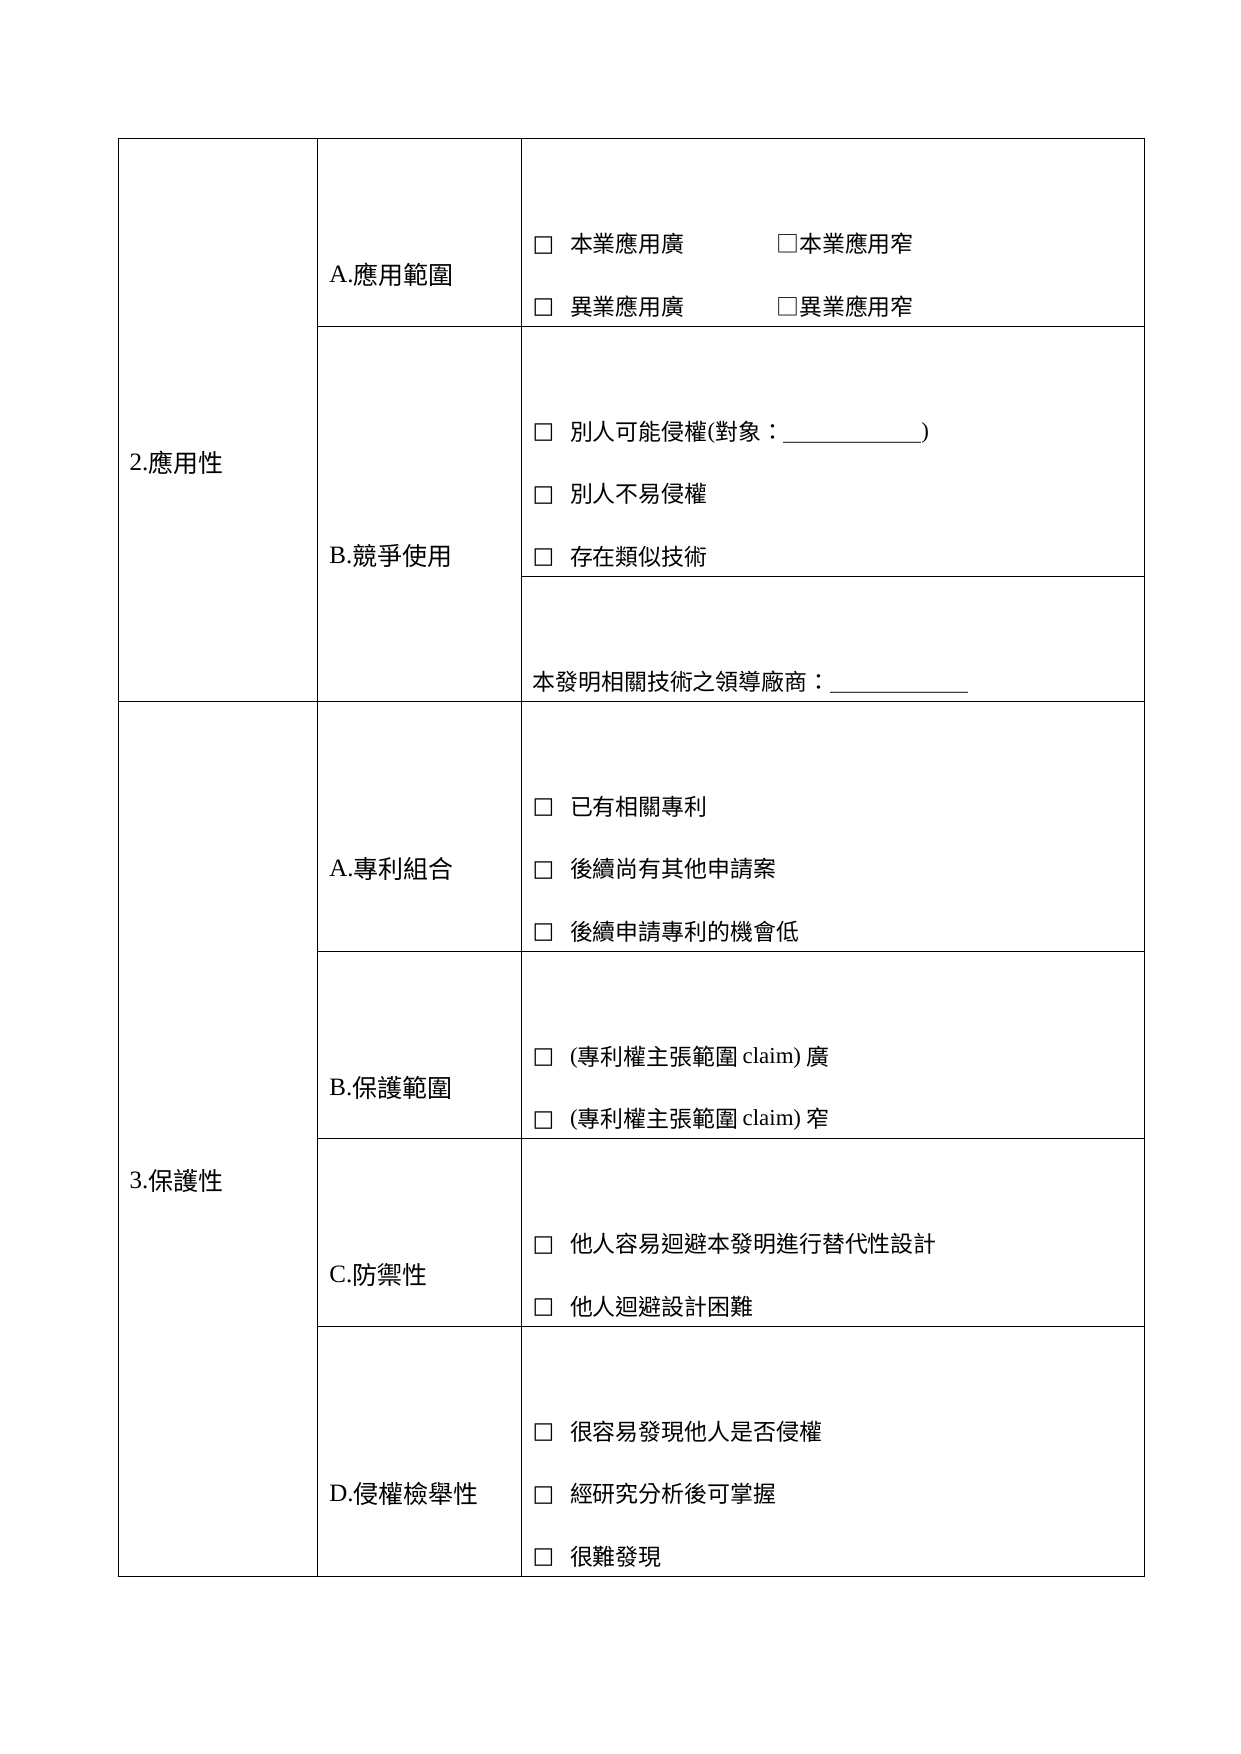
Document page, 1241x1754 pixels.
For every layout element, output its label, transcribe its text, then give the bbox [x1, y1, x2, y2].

table_cell D.侵權檢舉性 [318, 1327, 521, 1576]
table_cell (專利權主張範圍claim) 廣 (專利權主張範圍claim) 窄 [522, 952, 1144, 1138]
table_cell B.競爭使用 [318, 327, 521, 701]
table_cell 本發明相關技術之領導廠商：＿＿＿＿＿＿ [522, 577, 1144, 701]
table_cell 他人容易迴避本發明進行替代性設計 他人迴避設計困難 [522, 1139, 1144, 1326]
table_cell 2.應用性 [119, 139, 317, 701]
table_cell 已有相關專利 後續尚有其他申請案 後續申請專利的機會低 [522, 702, 1144, 951]
table_cell 本業應用廣 □本業應用窄 異業應用廣 □異業應用窄 [522, 139, 1144, 326]
table_cell 很容易發現他人是否侵權 經研究分析後可掌握 很難發現 [522, 1327, 1144, 1576]
table_cell 3.保護性 [119, 702, 317, 1576]
table_cell B.保護範圍 [318, 952, 521, 1138]
table_cell A.專利組合 [318, 702, 521, 951]
table_cell 別人可能侵權(對象：＿＿＿＿＿＿) 別人不易侵權 存在類似技術 [522, 327, 1144, 576]
table_cell C.防禦性 [318, 1139, 521, 1326]
table_cell A.應用範圍 [318, 139, 521, 326]
